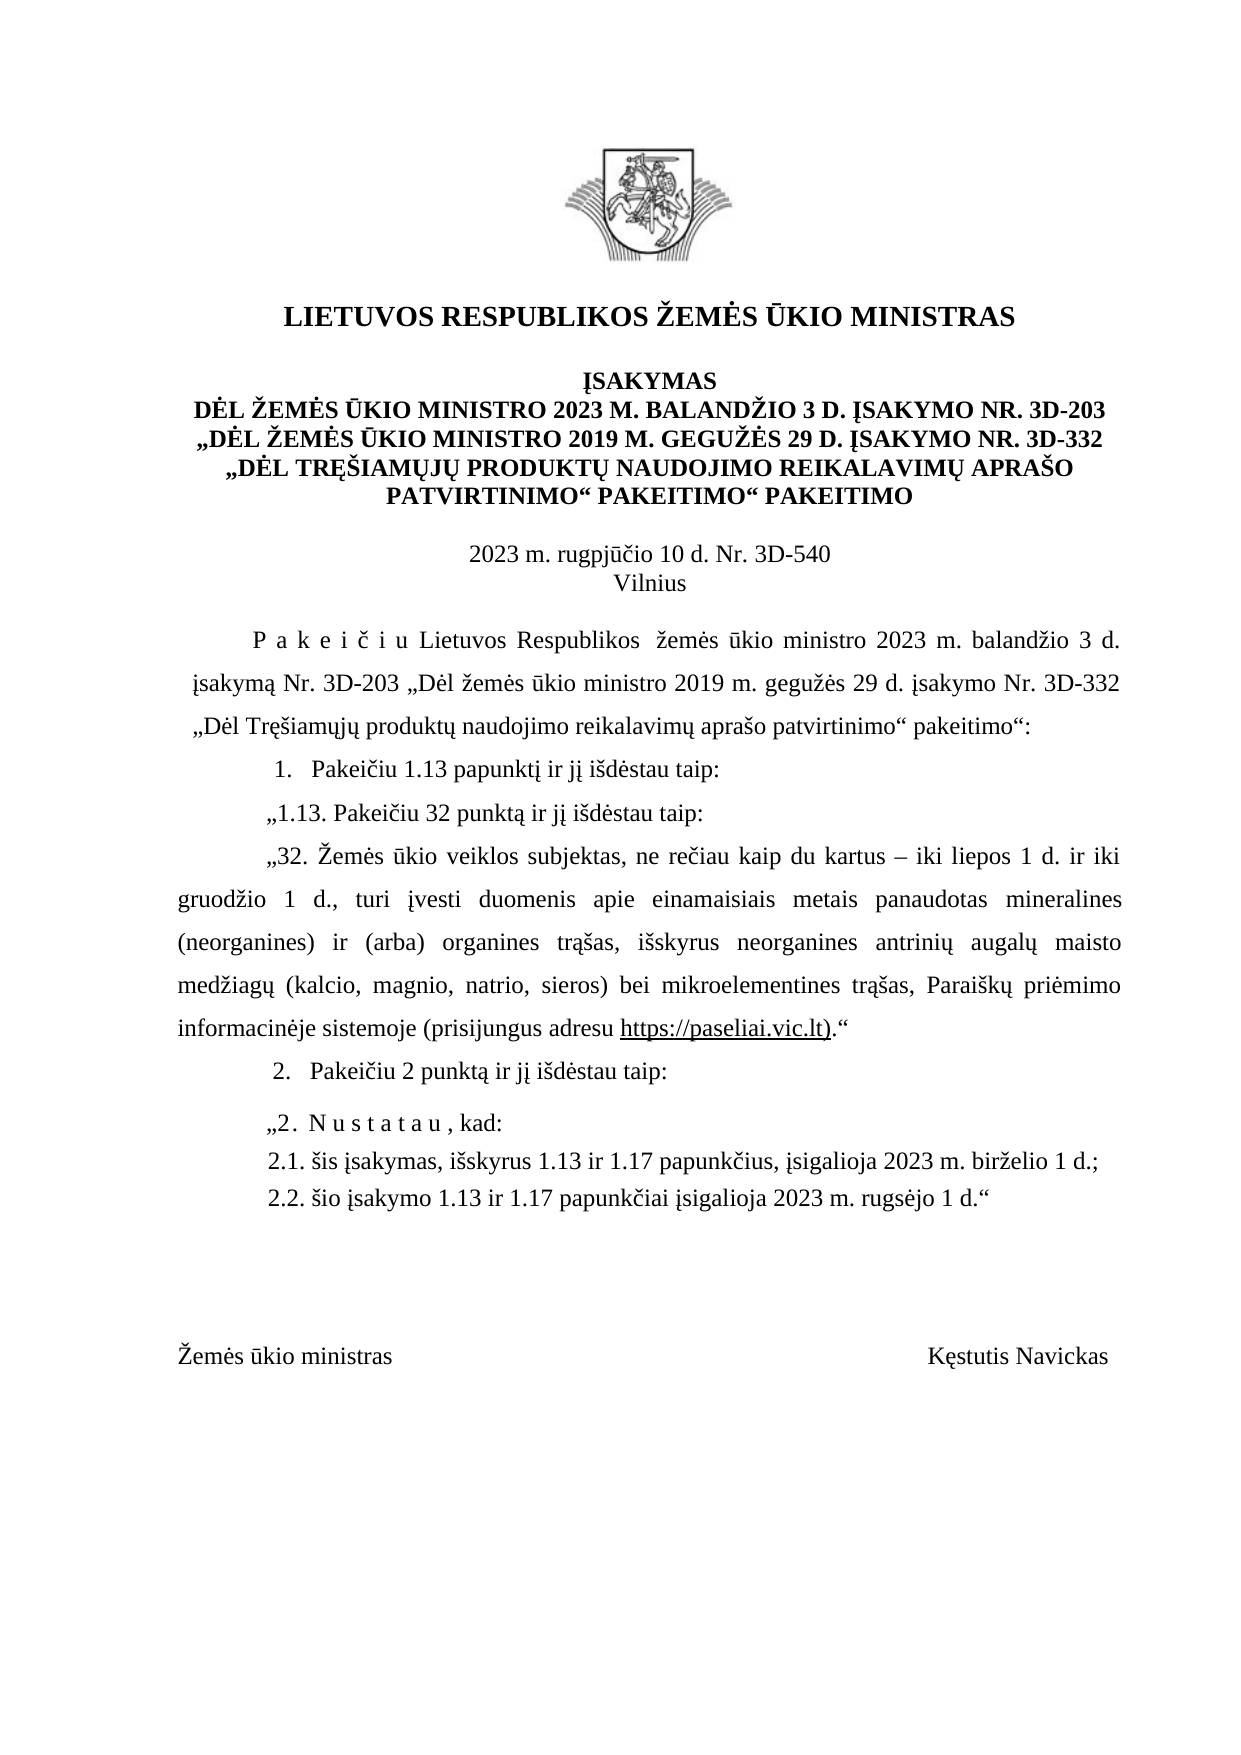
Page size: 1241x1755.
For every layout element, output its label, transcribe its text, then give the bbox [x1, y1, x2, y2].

text 2. Pakeičiu 2 punktą ir jį išdėstau taip: [272, 1056, 1121, 1085]
text 2023 m. rugpjūčio 10 d. Nr. 3D-540 [177, 539, 1122, 568]
text ĮSAKYMAS [177, 366, 1122, 395]
text P a k e i č i u Lietuvos Respublikos žemės ūkio ministro 2023 m. balandžio 3 d. įsakymą Nr. 3D-203 „Dėl žemės ūkio ministro 2019 m. gegužės 29 d. įsakymo Nr. 3D-332 „Dėl Tręšiamųjų produktų naudojimo reikalavimų aprašo patvirtinimo“ pakeitimo“: [192, 625, 1121, 740]
text 1. Pakeičiu 1.13 papunktį ir jį išdėstau taip: [236, 754, 1121, 783]
text Žemės ūkio ministras Kęstutis Navickas [177, 1341, 1122, 1370]
text „1.13. Pakeičiu 32 punktą ir jį išdėstau taip: [177, 798, 1122, 826]
text LIETUVOS RESPUBLIKOS ŽEMĖS ŪKIO MINISTRAS [177, 299, 1122, 333]
text DĖL ŽEMĖS ŪKIO MINISTRO 2023 M. BALANDŽIO 3 D. ĮSAKYMO NR. 3D-203 „DĖL ŽEMĖS ŪKIO MINISTRO 2019 M. GEGUŽĖS 29 D. ĮSAKYMO NR. 3D-332 „DĖL TRĘŠIAMŲJŲ PRODUKTŲ NAUDOJIMO REIKALAVIMŲ APRAŠO PATVIRTINIMO“ PAKEITIMO“ PAKEITIMO [177, 395, 1122, 510]
text „2. Nustatau, kad: [177, 1099, 1122, 1137]
text 2.1. šis įsakymas, išskyrus 1.13 ir 1.17 papunkčius, įsigalioja 2023 m. birželio 1 d.; [177, 1137, 1122, 1174]
text Vilnius [177, 568, 1122, 596]
text 2.2. šio įsakymo 1.13 ir 1.17 papunkčiai įsigalioja 2023 m. rugsėjo 1 d.“ [177, 1174, 1122, 1212]
text „32. Žemės ūkio veiklos subjektas, ne rečiau kaip du kartus – iki liepos 1 d. ir iki gruodžio 1 d., turi įvesti duomenis apie einamaisiais metais panaudotas mineralines (neorganines) ir (arba) organines trąšas, išskyrus neorganines antrinių augalų maisto medžiagų (kalcio, magnio, natrio, sieros) bei mikroelementines trąšas, Paraiškų priėmimo informacinėje sistemoje (prisijungus adresu https://paseliai.vic.lt).“ [177, 841, 1122, 1042]
